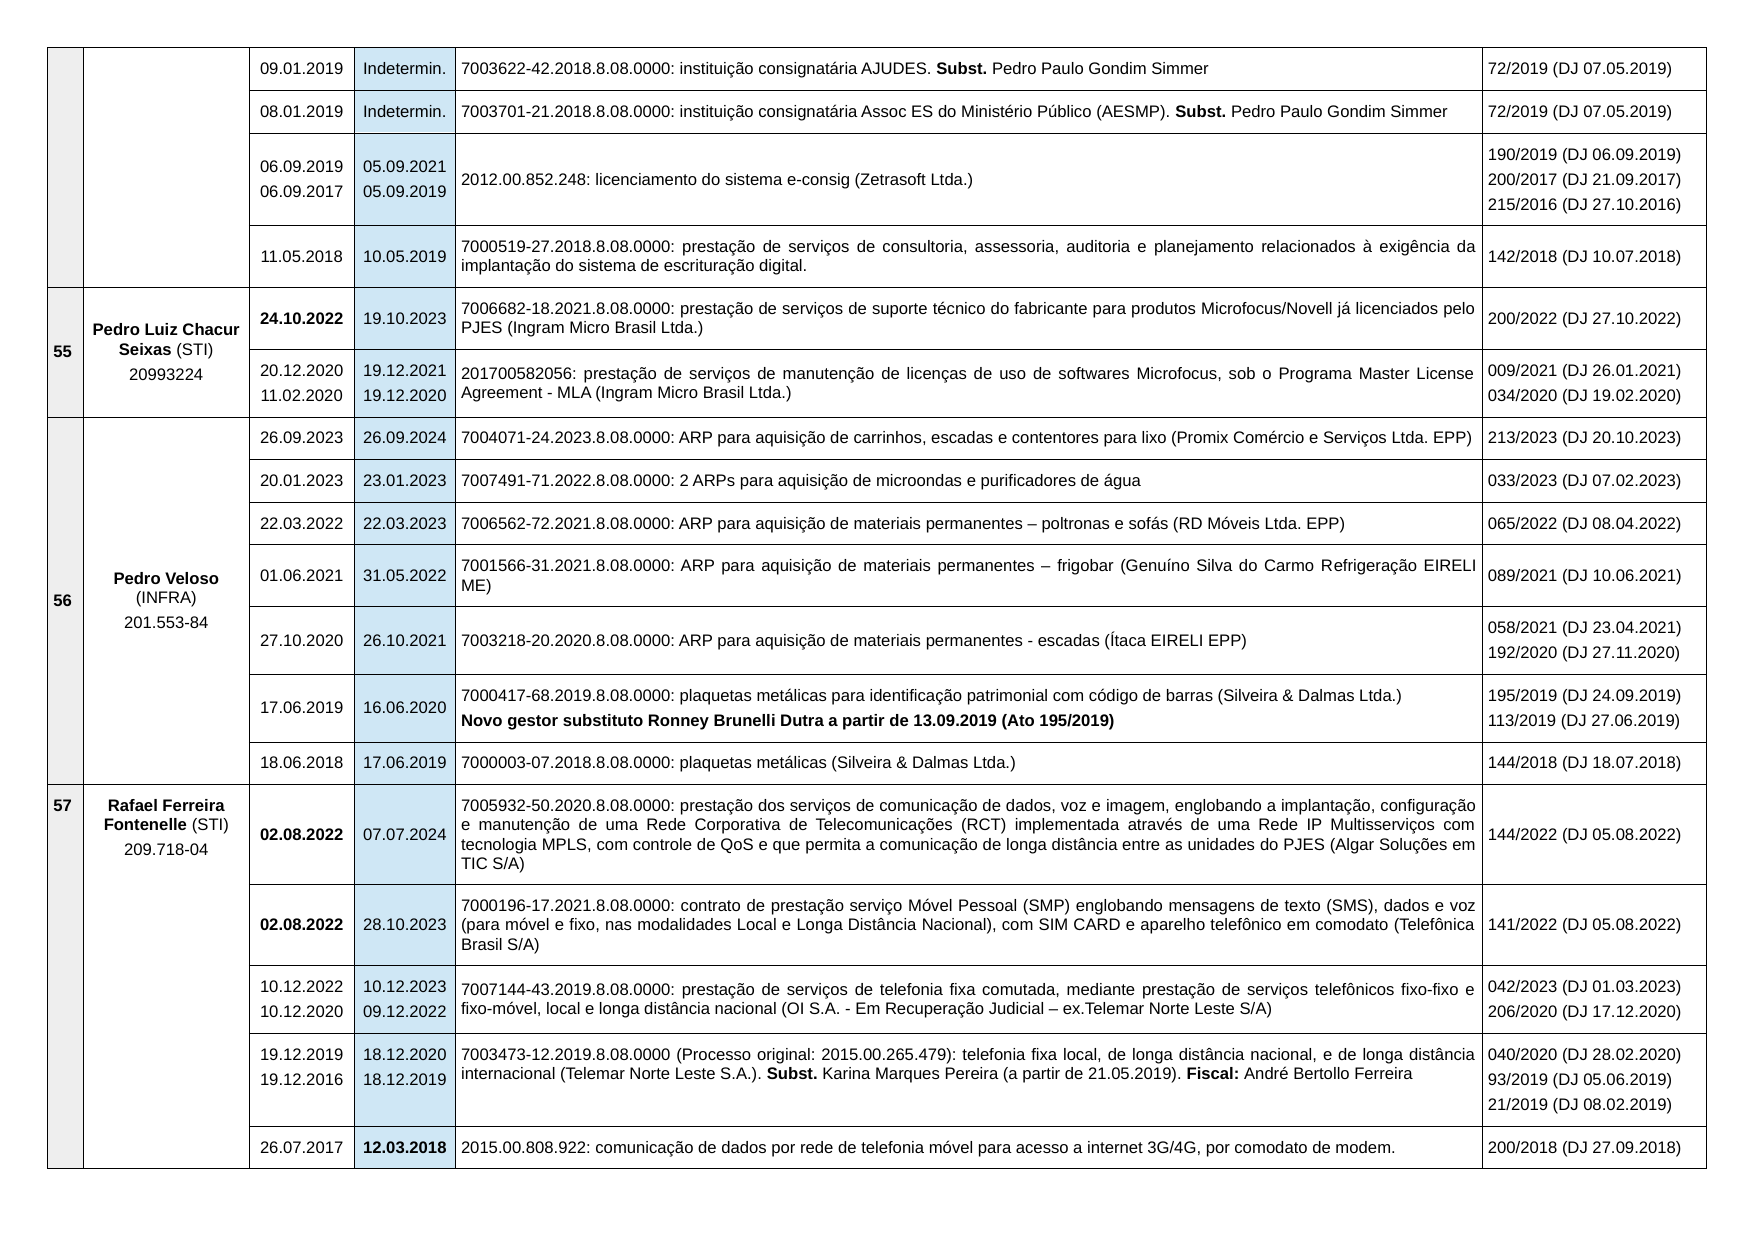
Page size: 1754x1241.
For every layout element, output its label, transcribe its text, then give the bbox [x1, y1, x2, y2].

table_cell 16.06.2020 [355, 675, 455, 742]
table_cell 7000196-17.2021.8.08.0000: contrato de prestação serviço Móvel Pessoal (SMP) englobando mensagens de texto (SMS), dados e voz (para móvel e fixo, nas modalidades Local e Longa Distância Nacional), com SIM CARD e aparelho telefônico em comodato (Telefônica Brasil S/A) [456, 885, 1482, 965]
table_cell 7000417-68.2019.8.08.0000: plaquetas metálicas para identificação patrimonial com código de barras (Silveira & Dalmas Ltda.) Novo gestor substituto Ronney Brunelli Dutra a partir de 13.09.2019 (Ato 195/2019) [456, 675, 1482, 742]
table_cell 195/2019 (DJ 24.09.2019) 113/2019 (DJ 27.06.2019) [1483, 675, 1706, 742]
table_cell 10.05.2019 [355, 226, 455, 287]
table_cell 201700582056: prestação de serviços de manutenção de licenças de uso de softwares Microfocus, sob o Programa Master License Agreement - MLA (Ingram Micro Brasil Ltda.) [456, 350, 1482, 417]
table_cell 20.12.2020 11.02.2020 [250, 350, 354, 417]
table_cell Rafael Ferreira Fontenelle (STI) 209.718-04 [84, 785, 249, 1168]
table_cell 042/2023 (DJ 01.03.2023) 206/2020 (DJ 17.12.2020) [1483, 966, 1706, 1033]
table_cell 065/2022 (DJ 08.04.2022) [1483, 503, 1706, 544]
table_cell 089/2021 (DJ 10.06.2021) [1483, 545, 1706, 606]
table_cell 31.05.2022 [355, 545, 455, 606]
table_cell Indetermin. [355, 91, 455, 132]
table_cell 141/2022 (DJ 05.08.2022) [1483, 885, 1706, 965]
table_cell 7007144-43.2019.8.08.0000: prestação de serviços de telefonia fixa comutada, mediante prestação de serviços telefônicos fixo-fixo e fixo-móvel, local e longa distância nacional (OI S.A. - Em Recuperação Judicial – ex.Telemar Norte Leste S/A) [456, 966, 1482, 1033]
table_cell 19.12.2019 19.12.2016 [250, 1034, 354, 1126]
table_cell 7004071-24.2023.8.08.0000: ARP para aquisição de carrinhos, escadas e contentores para lixo (Promix Comércio e Serviços Ltda. EPP) [456, 418, 1482, 459]
table_cell 06.09.2019 06.09.2017 [250, 134, 354, 225]
table_cell 01.06.2021 [250, 545, 354, 606]
table_cell 200/2022 (DJ 27.10.2022) [1483, 288, 1706, 349]
table_cell 033/2023 (DJ 07.02.2023) [1483, 460, 1706, 502]
table_cell Pedro Luiz Chacur Seixas (STI) 20993224 [84, 288, 249, 417]
table_cell 7003622-42.2018.8.08.0000: instituição consignatária AJUDES. Subst. Pedro Paulo Gondim Simmer [456, 48, 1482, 90]
table_cell 19.10.2023 [355, 288, 455, 349]
table_cell 142/2018 (DJ 10.07.2018) [1483, 226, 1706, 287]
table_cell 7003701-21.2018.8.08.0000: instituição consignatária Assoc ES do Ministério Público (AESMP). Subst. Pedro Paulo Gondim Simmer [456, 91, 1482, 132]
table_cell 22.03.2023 [355, 503, 455, 544]
table_cell 19.12.2021 19.12.2020 [355, 350, 455, 417]
table_cell 20.01.2023 [250, 460, 354, 502]
table_cell 27.10.2020 [250, 607, 354, 674]
table_cell 7006562-72.2021.8.08.0000: ARP para aquisição de materiais permanentes – poltronas e sofás (RD Móveis Ltda. EPP) [456, 503, 1482, 544]
table_cell [84, 48, 249, 287]
table_cell 7006682-18.2021.8.08.0000: prestação de serviços de suporte técnico do fabricante para produtos Microfocus/Novell já licenciados pelo PJES (Ingram Micro Brasil Ltda.) [456, 288, 1482, 349]
table_cell 17.06.2019 [355, 743, 455, 784]
table_cell 7005932-50.2020.8.08.0000: prestação dos serviços de comunicação de dados, voz e imagem, englobando a implantação, configuração e manutenção de uma Rede Corporativa de Telecomunicações (RCT) implementada através de uma Rede IP Multisserviços com tecnologia MPLS, com controle de QoS e que permita a comunicação de longa distância entre as unidades do PJES (Algar Soluções em TIC S/A) [456, 785, 1482, 884]
table_cell 17.06.2019 [250, 675, 354, 742]
table_cell 18.12.2020 18.12.2019 [355, 1034, 455, 1126]
table_cell 009/2021 (DJ 26.01.2021) 034/2020 (DJ 19.02.2020) [1483, 350, 1706, 417]
table_cell 7003473-12.2019.8.08.0000 (Processo original: 2015.00.265.479): telefonia fixa local, de longa distância nacional, e de longa distância internacional (Telemar Norte Leste S.A.). Subst. Karina Marques Pereira (a partir de 21.05.2019). Fiscal: André Bertollo Ferreira [456, 1034, 1482, 1126]
table_cell 55 [48, 288, 83, 417]
table_cell 07.07.2024 [355, 785, 455, 884]
table_cell [48, 48, 83, 287]
table_cell 18.06.2018 [250, 743, 354, 784]
table_cell 040/2020 (DJ 28.02.2020) 93/2019 (DJ 05.06.2019) 21/2019 (DJ 08.02.2019) [1483, 1034, 1706, 1126]
table_cell 05.09.2021 05.09.2019 [355, 134, 455, 225]
table_cell 56 [48, 418, 83, 784]
table_cell 57 [48, 785, 83, 1168]
table_cell 2015.00.808.922: comunicação de dados por rede de telefonia móvel para acesso a internet 3G/4G, por comodato de modem. [456, 1127, 1482, 1168]
table_cell 08.01.2019 [250, 91, 354, 132]
table_cell 7007491-71.2022.8.08.0000: 2 ARPs para aquisição de microondas e purificadores de água [456, 460, 1482, 502]
table_cell 02.08.2022 [250, 885, 354, 965]
table_cell 12.03.2018 [355, 1127, 455, 1168]
table_cell 26.10.2021 [355, 607, 455, 674]
table_cell 72/2019 (DJ 07.05.2019) [1483, 48, 1706, 90]
table_cell 26.09.2024 [355, 418, 455, 459]
table_cell 11.05.2018 [250, 226, 354, 287]
table_cell 2012.00.852.248: licenciamento do sistema e-consig (Zetrasoft Ltda.) [456, 134, 1482, 225]
table_cell 144/2022 (DJ 05.08.2022) [1483, 785, 1706, 884]
table_cell 24.10.2022 [250, 288, 354, 349]
table_cell 02.08.2022 [250, 785, 354, 884]
table_cell 23.01.2023 [355, 460, 455, 502]
table_cell Pedro Veloso (INFRA) 201.553-84 [84, 418, 249, 784]
table_cell 10.12.2023 09.12.2022 [355, 966, 455, 1033]
table_cell 26.07.2017 [250, 1127, 354, 1168]
table_cell 7003218-20.2020.8.08.0000: ARP para aquisição de materiais permanentes - escadas (Ítaca EIRELI EPP) [456, 607, 1482, 674]
table_cell 200/2018 (DJ 27.09.2018) [1483, 1127, 1706, 1168]
table_cell 213/2023 (DJ 20.10.2023) [1483, 418, 1706, 459]
table_cell 190/2019 (DJ 06.09.2019) 200/2017 (DJ 21.09.2017) 215/2016 (DJ 27.10.2016) [1483, 134, 1706, 225]
table_cell 22.03.2022 [250, 503, 354, 544]
table_cell 058/2021 (DJ 23.04.2021) 192/2020 (DJ 27.11.2020) [1483, 607, 1706, 674]
table_cell Indetermin. [355, 48, 455, 90]
table_cell 144/2018 (DJ 18.07.2018) [1483, 743, 1706, 784]
table_cell 10.12.2022 10.12.2020 [250, 966, 354, 1033]
table_cell 28.10.2023 [355, 885, 455, 965]
table_cell 7001566-31.2021.8.08.0000: ARP para aquisição de materiais permanentes – frigobar (Genuíno Silva do Carmo Refrigeração EIRELI ME) [456, 545, 1482, 606]
table_cell 26.09.2023 [250, 418, 354, 459]
table_cell 72/2019 (DJ 07.05.2019) [1483, 91, 1706, 132]
table_cell 7000519-27.2018.8.08.0000: prestação de serviços de consultoria, assessoria, auditoria e planejamento relacionados à exigência da implantação do sistema de escrituração digital. [456, 226, 1482, 287]
table_cell 09.01.2019 [250, 48, 354, 90]
table_cell 7000003-07.2018.8.08.0000: plaquetas metálicas (Silveira & Dalmas Ltda.) [456, 743, 1482, 784]
